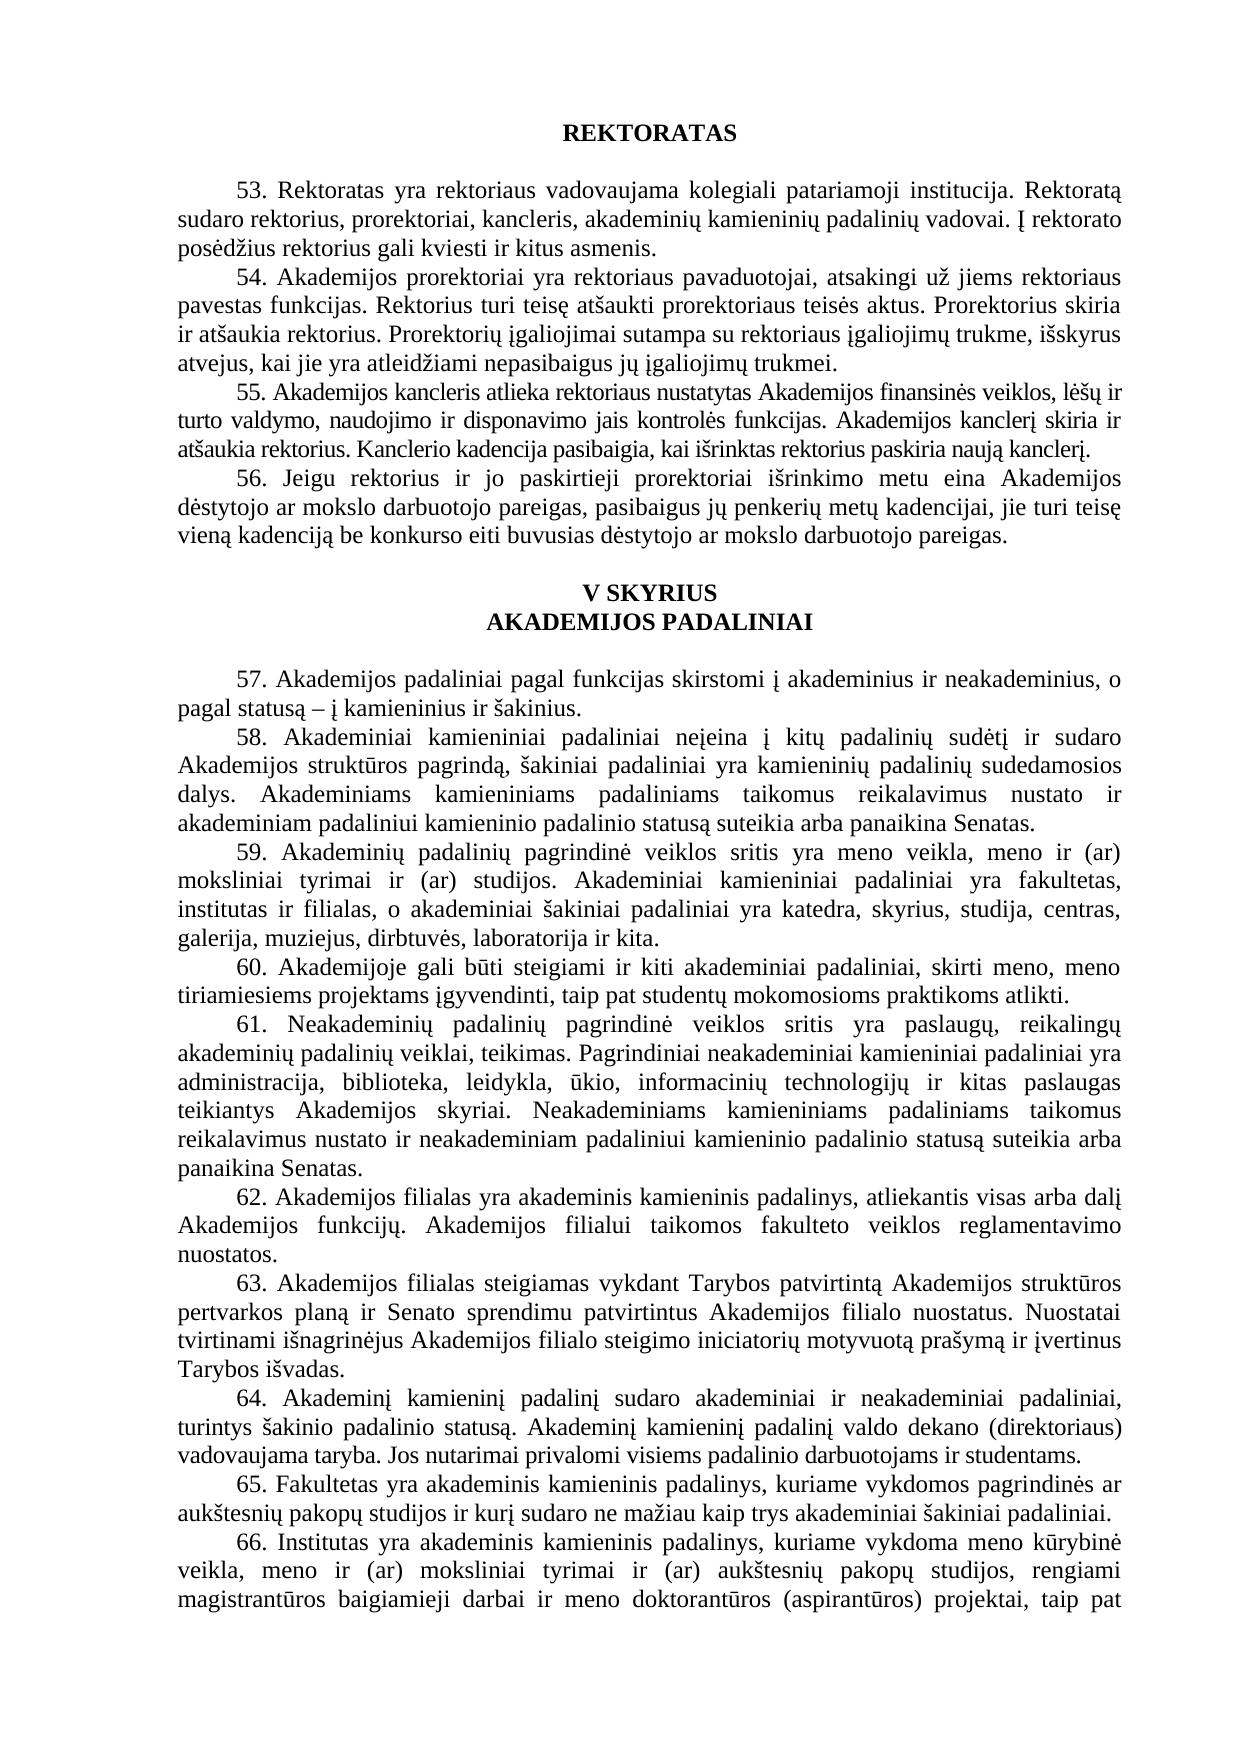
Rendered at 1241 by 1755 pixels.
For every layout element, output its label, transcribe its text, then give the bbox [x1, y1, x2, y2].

text REKTORATAS [177, 118, 1122, 147]
text 64. Akademinį kamieninį padalinį sudaro akademiniai ir neakademiniai padaliniai, turintys šakinio padalinio statusą. Akademinį kamieninį padalinį valdo dekano (direktoriaus) vadovaujama taryba. Jos nutarimai privalomi visiems padalinio darbuotojams ir studentams. [177, 1383, 1122, 1469]
text 60. Akademijoje gali būti steigiami ir kiti akademiniai padaliniai, skirti meno, meno tiriamiesiems projektams įgyvendinti, taip pat studentų mokomosioms praktikoms atlikti. [177, 952, 1122, 1009]
text 57. Akademijos padaliniai pagal funkcijas skirstomi į akademinius ir neakademinius, o pagal statusą – į kamieninius ir šakinius. [177, 664, 1122, 722]
text 66. Institutas yra akademinis kamieninis padalinys, kuriame vykdoma meno kūrybinė veikla, meno ir (ar) moksliniai tyrimai ir (ar) aukštesnių pakopų studijos, rengiami magistrantūros baigiamieji darbai ir meno doktorantūros (aspirantūros) projektai, taip pat [177, 1527, 1122, 1613]
text AKADEMIJOS PADALINIAI [177, 607, 1122, 636]
text 56. Jeigu rektorius ir jo paskirtieji prorektoriai išrinkimo metu eina Akademijos dėstytojo ar mokslo darbuotojo pareigas, pasibaigus jų penkerių metų kadencijai, jie turi teisę vieną kadenciją be konkurso eiti buvusias dėstytojo ar mokslo darbuotojo pareigas. [177, 463, 1122, 549]
text 55. Akademijos kancleris atlieka rektoriaus nustatytas Akademijos finansinės veiklos, lėšų ir turto valdymo, naudojimo ir disponavimo jais kontrolės funkcijas. Akademijos kanclerį skiria ir atšaukia rektorius. Kanclerio kadencija pasibaigia, kai išrinktas rektorius paskiria naują kanclerį. [177, 377, 1122, 463]
text 54. Akademijos prorektoriai yra rektoriaus pavaduotojai, atsakingi už jiems rektoriaus pavestas funkcijas. Rektorius turi teisę atšaukti prorektoriaus teisės aktus. Prorektorius skiria ir atšaukia rektorius. Prorektorių įgaliojimai sutampa su rektoriaus įgaliojimų trukme, išskyrus atvejus, kai jie yra atleidžiami nepasibaigus jų įgaliojimų trukmei. [177, 262, 1122, 377]
text 61. Neakademinių padalinių pagrindinė veiklos sritis yra paslaugų, reikalingų akademinių padalinių veiklai, teikimas. Pagrindiniai neakademiniai kamieniniai padaliniai yra administracija, biblioteka, leidykla, ūkio, informacinių technologijų ir kitas paslaugas teikiantys Akademijos skyriai. Neakademiniams kamieniniams padaliniams taikomus reikalavimus nustato ir neakademiniam padaliniui kamieninio padalinio statusą suteikia arba panaikina Senatas. [177, 1009, 1122, 1182]
text 62. Akademijos filialas yra akademinis kamieninis padalinys, atliekantis visas arba dalį Akademijos funkcijų. Akademijos filialui taikomos fakulteto veiklos reglamentavimo nuostatos. [177, 1182, 1122, 1268]
text V SKYRIUS [177, 578, 1122, 607]
text 65. Fakultetas yra akademinis kamieninis padalinys, kuriame vykdomos pagrindinės ar aukštesnių pakopų studijos ir kurį sudaro ne mažiau kaip trys akademiniai šakiniai padaliniai. [177, 1469, 1122, 1527]
text 53. Rektoratas yra rektoriaus vadovaujama kolegiali patariamoji institucija. Rektoratą sudaro rektorius, prorektoriai, kancleris, akademinių kamieninių padalinių vadovai. Į rektorato posėdžius rektorius gali kviesti ir kitus asmenis. [177, 176, 1122, 262]
text 63. Akademijos filialas steigiamas vykdant Tarybos patvirtintą Akademijos struktūros pertvarkos planą ir Senato sprendimu patvirtintus Akademijos filialo nuostatus. Nuostatai tvirtinami išnagrinėjus Akademijos filialo steigimo iniciatorių motyvuotą prašymą ir įvertinus Tarybos išvadas. [177, 1268, 1122, 1383]
text 58. Akademiniai kamieniniai padaliniai neįeina į kitų padalinių sudėtį ir sudaro Akademijos struktūros pagrindą, šakiniai padaliniai yra kamieninių padalinių sudedamosios dalys. Akademiniams kamieniniams padaliniams taikomus reikalavimus nustato ir akademiniam padaliniui kamieninio padalinio statusą suteikia arba panaikina Senatas. [177, 722, 1122, 837]
text 59. Akademinių padalinių pagrindinė veiklos sritis yra meno veikla, meno ir (ar) moksliniai tyrimai ir (ar) studijos. Akademiniai kamieniniai padaliniai yra fakultetas, institutas ir filialas, o akademiniai šakiniai padaliniai yra katedra, skyrius, studija, centras, galerija, muziejus, dirbtuvės, laboratorija ir kita. [177, 837, 1122, 952]
